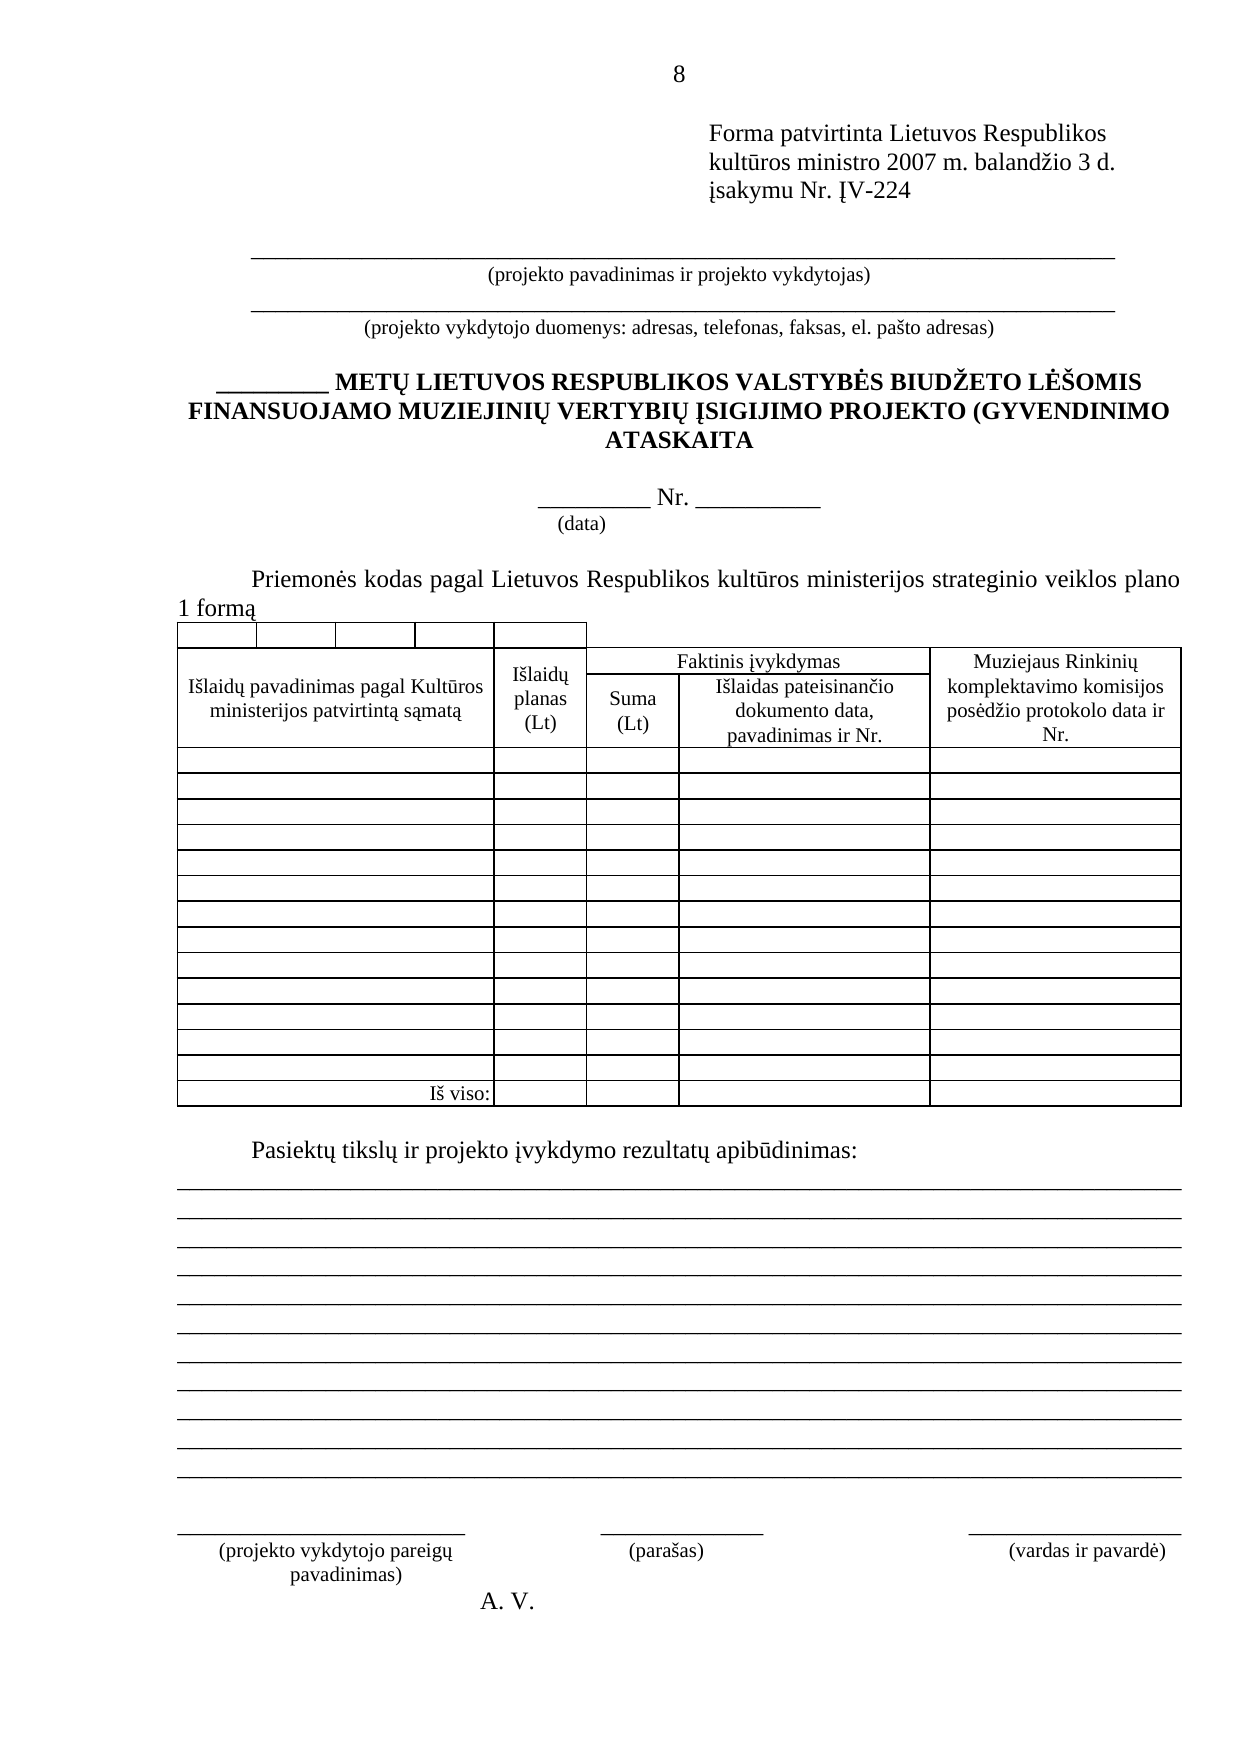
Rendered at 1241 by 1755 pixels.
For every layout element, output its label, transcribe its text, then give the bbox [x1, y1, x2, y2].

table_cell [587, 825, 591, 849]
table_cell [582, 800, 586, 823]
table_cell Išlaidų pavadinimas pagal Kultūros ministerijos patvirtintą sąmatą [178, 649, 493, 747]
table_cell [582, 953, 586, 977]
text įsakymu Nr. ĮV-224 [177, 176, 1181, 204]
table_cell [587, 1030, 591, 1054]
table_cell [582, 851, 586, 875]
table_cell [587, 851, 591, 875]
table_header [587, 622, 1181, 647]
table_cell [587, 953, 591, 977]
table_cell [582, 774, 586, 798]
table_cell [587, 928, 591, 952]
text (projekto vykdytojo duomenys: adresas, telefonas, faksas, el. pašto adresas) [177, 315, 1181, 339]
table_cell [587, 774, 591, 798]
table_cell [582, 902, 586, 926]
table_cell [587, 748, 591, 772]
text ATASKAITA [177, 425, 1181, 454]
table_header [336, 623, 340, 647]
text pavadinimas) [177, 1562, 1181, 1586]
text (projekto vykdytojo pareigų (parašas) (vardas ir pavardė) [177, 1538, 1181, 1562]
table_header [331, 623, 335, 647]
text Pasiektų tikslų ir projekto įvykdymo rezultatų apibūdinimas: [177, 1136, 1181, 1164]
table_cell [587, 876, 591, 900]
table_cell [587, 1056, 591, 1080]
table_header [252, 623, 256, 647]
table_cell [582, 748, 586, 772]
text (data) [177, 511, 1181, 535]
table_header [257, 623, 261, 647]
table_cell [587, 979, 591, 1003]
table_cell [582, 825, 586, 849]
table_cell [582, 1081, 586, 1105]
table_cell [582, 1030, 586, 1054]
table_cell [582, 876, 586, 900]
table_cell [582, 979, 586, 1003]
text kultūros ministro 2007 m. balandžio 3 d. [177, 147, 1181, 176]
table_cell Muziejaus Rinkinių komplektavimo komisijos posėdžio protokolo data ir Nr. [931, 648, 1180, 747]
table_cell Faktinis įvykdymas [587, 648, 929, 673]
text Forma patvirtinta Lietuvos Respublikos [177, 118, 1181, 147]
table_cell [587, 902, 591, 926]
table_cell Išlaidų planas (Lt) [495, 649, 586, 747]
text Priemonės kodas pagal Lietuvos Respublikos kultūros ministerijos strateginio veiklos plano 1 formą [177, 564, 1181, 622]
table_header [582, 623, 586, 647]
text _________ Nr. __________ [177, 482, 1181, 511]
text _______________________ _____________ _________________ [177, 1509, 1181, 1538]
text (projekto pavadinimas ir projekto vykdytojas) [177, 262, 1181, 286]
text A. V. [177, 1586, 1181, 1615]
table_cell [582, 1005, 586, 1028]
table_cell Suma (Lt) [587, 675, 678, 747]
table_cell [587, 1081, 591, 1105]
table_cell [582, 1056, 586, 1080]
table_cell [582, 928, 586, 952]
text _________ METŲ LIETUVOS RESPUBLIKOS VALSTYBĖS BIUDŽETO LĖŠOMIS FINANSUOJAMO MUZIEJINIŲ VERTYBIŲ ĮSIGIJIMO PROJEKTO (GYVENDINIMO [177, 367, 1181, 425]
table_cell [587, 800, 591, 823]
table_cell [587, 1005, 591, 1028]
